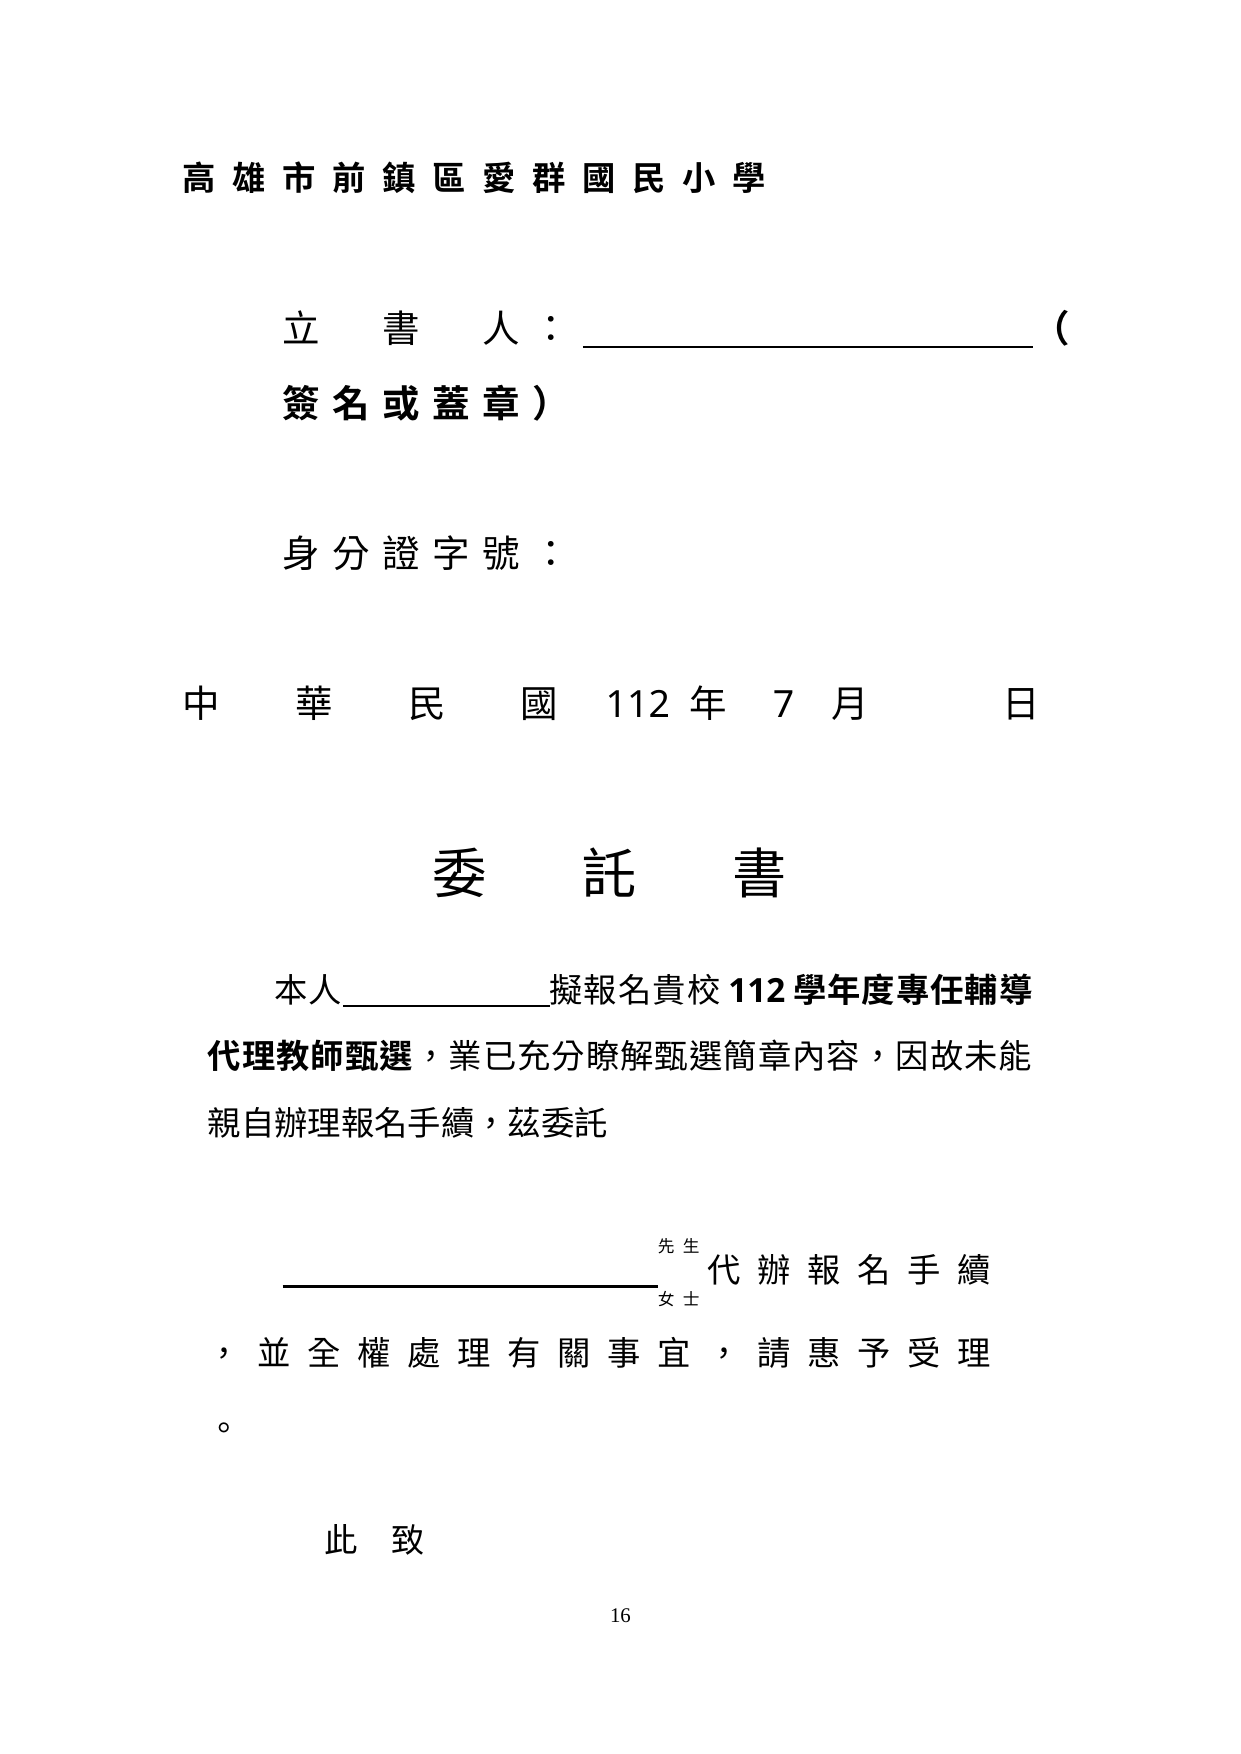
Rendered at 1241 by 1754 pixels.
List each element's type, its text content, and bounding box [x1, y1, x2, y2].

text 先生女士代辦報名手續，並全權處理有關事宜，請惠予受理。 [208, 1201, 1033, 1464]
text 中 華 民 國 112 年 7 月 日 [183, 664, 1083, 739]
text 本人 擬報名貴校112學年度專任輔導代理教師甄選，業已充分瞭解甄選簡章內容，因故未能親自辦理報名手續，茲委託 [208, 945, 1033, 1145]
text 此 致 [158, 1501, 1083, 1562]
text 身分證字號： [283, 514, 1083, 589]
text 高雄市前鎮區愛群國民小學 [183, 139, 1083, 214]
text 委 託 書 [158, 814, 1083, 926]
text 立 書 人： （簽名或蓋章） [283, 289, 1083, 439]
